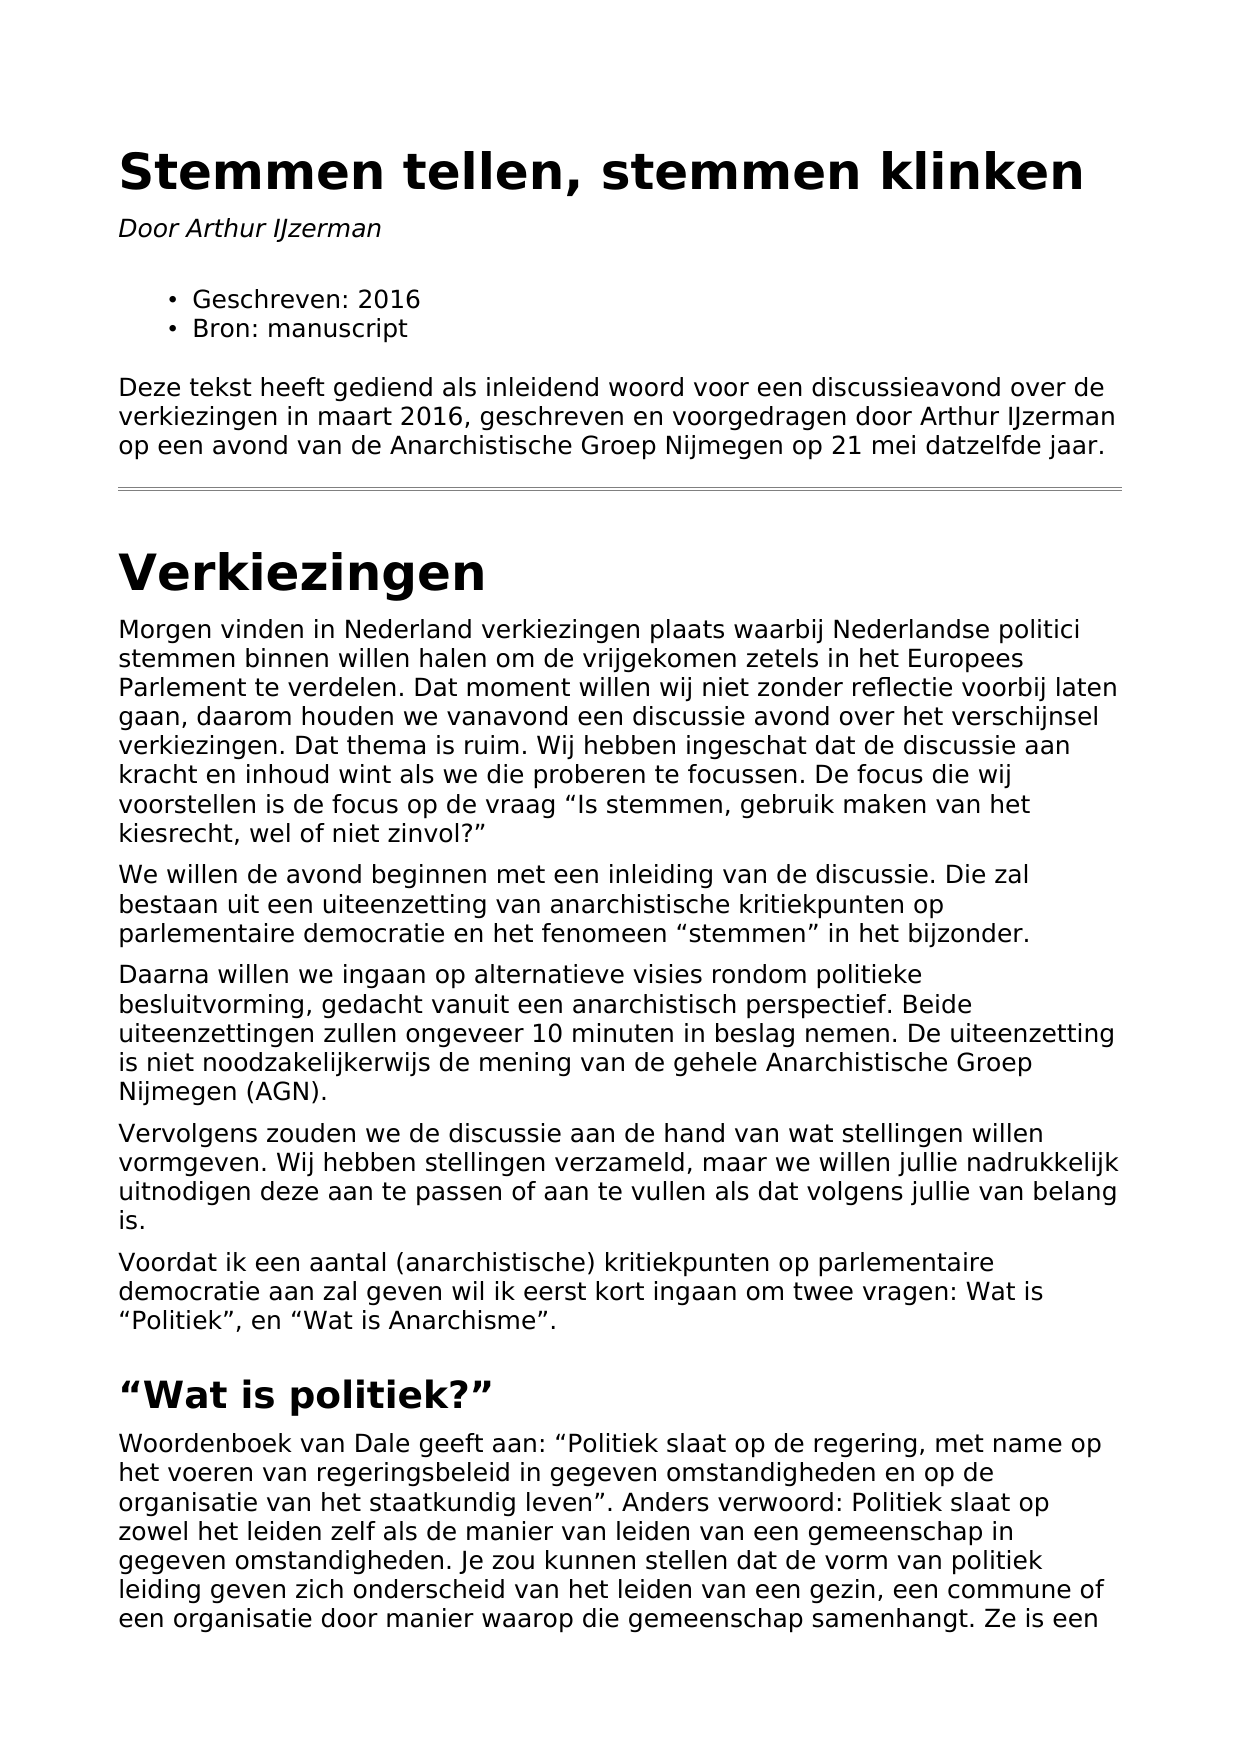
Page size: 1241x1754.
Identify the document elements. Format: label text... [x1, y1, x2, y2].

text Voordat ik een aantal (anarchistische) kritiekpunten op parlementaire democratie aan zal geven wil ik eerst kort ingaan om twee vragen: Wat is “Politiek”, en “Wat is Anarchisme”. [118, 1248, 1122, 1336]
subtitle Stemmen tellen, stemmen klinken [118, 143, 1122, 201]
list Geschreven: 2016 [177, 285, 1122, 314]
subtitle “Wat is politiek?” [118, 1373, 1122, 1417]
list Bron: manuscript [177, 314, 1122, 343]
text Deze tekst heeft gediend als inleidend woord voor een discussieavond over de verkiezingen in maart 2016, geschreven en voorgedragen door Arthur IJzerman op een avond van de Anarchistische Groep Nijmegen op 21 mei datzelfde jaar. [118, 373, 1122, 460]
text We willen de avond beginnen met een inleiding van de discussie. Die zal bestaan uit een uiteenzetting van anarchistische kritiekpunten op parlementaire democratie en het fenomeen “stemmen” in het bijzonder. [118, 861, 1122, 948]
text Woordenboek van Dale geeft aan: “Politiek slaat op de regering, met name op het voeren van regeringsbeleid in gegeven omstandigheden en op de organisatie van het staatkundig leven”. Anders verwoord: Politiek slaat op zowel het leiden zelf als de manier van leiden van een gemeenschap in gegeven omstandigheden. Je zou kunnen stellen dat de vorm van politiek leiding geven zich onderscheid van het leiden van een gezin, een commune of een organisatie door manier waarop die gemeenschap samenhangt. Ze is een [118, 1429, 1122, 1633]
text Morgen vinden in Nederland verkiezingen plaats waarbij Nederlandse politici stemmen binnen willen halen om de vrijgekomen zetels in het Europees Parlement te verdelen. Dat moment willen wij niet zonder reflectie voorbij laten gaan, daarom houden we vanavond een discussie avond over het verschijnsel verkiezingen. Dat thema is ruim. Wij hebben ingeschat dat de discussie aan kracht en inhoud wint als we die proberen te focussen. De focus die wij voorstellen is de focus op de vraag “Is stemmen, gebruik maken van het kiesrecht, wel of niet zinvol?” [118, 615, 1122, 848]
text Vervolgens zouden we de discussie aan de hand van wat stellingen willen vormgeven. Wij hebben stellingen verzameld, maar we willen jullie nadrukkelijk uitnodigen deze aan te passen of aan te vullen als dat volgens jullie van belang is. [118, 1119, 1122, 1236]
text Door Arthur IJzerman [118, 214, 1122, 243]
subtitle Verkiezingen [118, 544, 1122, 602]
text Daarna willen we ingaan op alternatieve visies rondom politieke besluitvorming, gedacht vanuit een anarchistisch perspectief. Beide uiteenzettingen zullen ongeveer 10 minuten in beslag nemen. De uiteenzetting is niet noodzakelijkerwijs de mening van de gehele Anarchistische Groep Nijmegen (AGN). [118, 961, 1122, 1107]
